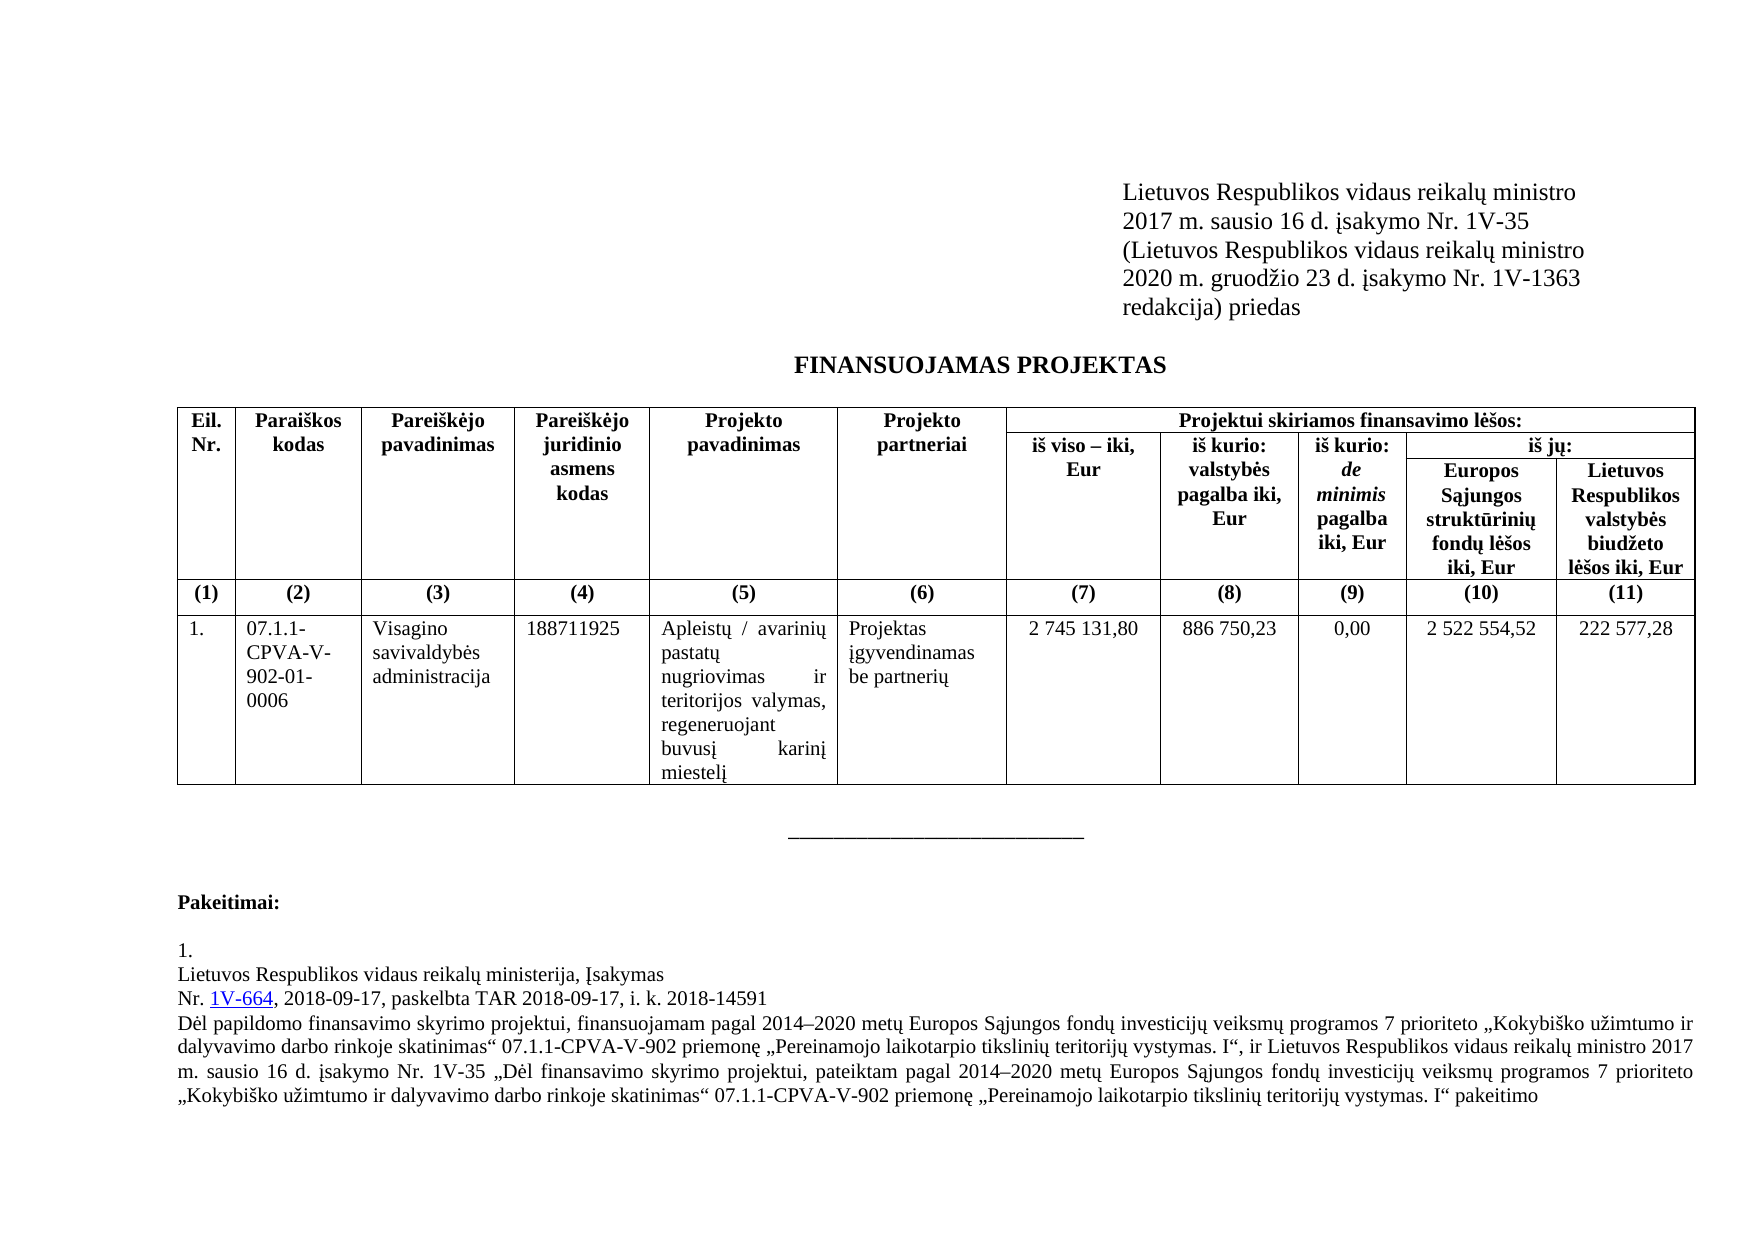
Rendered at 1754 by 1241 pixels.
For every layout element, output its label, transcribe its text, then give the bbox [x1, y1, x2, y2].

text Pakeitimai: [177, 890, 1695, 914]
table_cell Europos Sąjungos struktūrinių fondų lėšos iki, Eur [1407, 459, 1556, 579]
table_cell (3) [362, 580, 514, 615]
table_cell 1. [178, 616, 235, 784]
table_cell Projektas įgyvendinamas be partnerių [838, 616, 1006, 784]
table_cell (6) [838, 580, 1006, 615]
text Dėl papildomo finansavimo skyrimo projektui, finansuojamam pagal 2014–2020 metų Europos Sąjungos fondų investicijų veiksmų programos 7 prioriteto „Kokybiško užimtumo ir dalyvavimo darbo rinkoje skatinimas“ 07.1.1-CPVA-V-902 priemonę „Pereinamojo laikotarpio tikslinių teritorijų vystymas. I“, ir Lietuvos Respublikos vidaus reikalų ministro 2017 m. sausio 16 d. įsakymo Nr. 1V-35 „Dėl finansavimo skyrimo projektui, pateiktam pagal 2014–2020 metų Europos Sąjungos fondų investicijų veiksmų programos 7 prioriteto „Kokybiško užimtumo ir dalyvavimo darbo rinkoje skatinimas“ 07.1.1-CPVA-V-902 priemonę „Pereinamojo laikotarpio tikslinių teritorijų vystymas. I“ pakeitimo [177, 1010, 1695, 1107]
table_header Pareiškėjo pavadinimas [362, 408, 514, 579]
text Lietuvos Respublikos vidaus reikalų ministerija, Įsakymas [177, 962, 1695, 986]
text 1. [177, 938, 1695, 962]
table_cell Apleistų / avarinių pastatų nugriovimas ir teritorijos valymas, regeneruojant buvusį karinį miestelį [650, 616, 837, 784]
table_header Pareiškėjo juridinio asmens kodas [515, 408, 649, 579]
text FINANSUOJAMAS PROJEKTAS [177, 350, 1695, 378]
table_cell 07.1.1-CPVA-V-902-01-0006 [236, 616, 361, 784]
text __________________________ [177, 814, 1695, 842]
table_cell 886 750,23 [1161, 616, 1298, 784]
table_cell 2 745 131,80 [1007, 616, 1160, 784]
table_header Projektui skiriamos finansavimo lėšos: [1007, 408, 1694, 432]
table_cell iš viso – iki, Eur [1007, 433, 1160, 579]
table_header Projekto partneriai [838, 408, 1006, 579]
text 2020 m. gruodžio 23 d. įsakymo Nr. 1V-1363 [1122, 263, 1695, 292]
table_cell (7) [1007, 580, 1160, 615]
table_cell (5) [650, 580, 837, 615]
table_cell (9) [1299, 580, 1406, 615]
text Nr. 1V-664, 2018-09-17, paskelbta TAR 2018-09-17, i. k. 2018-14591 [177, 986, 1695, 1010]
table_cell Lietuvos Respublikos valstybės biudžeto lėšos iki, Eur [1557, 459, 1694, 579]
table_cell Visagino savivaldybės administracija [362, 616, 514, 784]
table_cell (4) [515, 580, 649, 615]
table_header Paraiškos kodas [236, 408, 361, 579]
table_cell 0,00 [1299, 616, 1406, 784]
text 2017 m. sausio 16 d. įsakymo Nr. 1V-35 [1122, 206, 1695, 235]
table_cell (1) [178, 580, 235, 615]
text redakcija) priedas [1122, 292, 1695, 321]
text (Lietuvos Respublikos vidaus reikalų ministro [1122, 235, 1695, 263]
table_cell 188711925 [515, 616, 649, 784]
table_cell iš jų: [1407, 433, 1694, 457]
table_header Projekto pavadinimas [650, 408, 837, 579]
table_header Eil. Nr. [178, 408, 235, 579]
table_cell iš kurio: de minimis pagalba iki, Eur [1299, 433, 1406, 579]
table_cell (2) [236, 580, 361, 615]
table_cell (10) [1407, 580, 1556, 615]
table_cell iš kurio: valstybės pagalba iki, Eur [1161, 433, 1298, 579]
text Lietuvos Respublikos vidaus reikalų ministro [1122, 177, 1695, 206]
table_cell 2 522 554,52 [1407, 616, 1556, 784]
table_cell (8) [1161, 580, 1298, 615]
table_cell 222 577,28 [1557, 616, 1694, 784]
table_cell (11) [1557, 580, 1694, 615]
